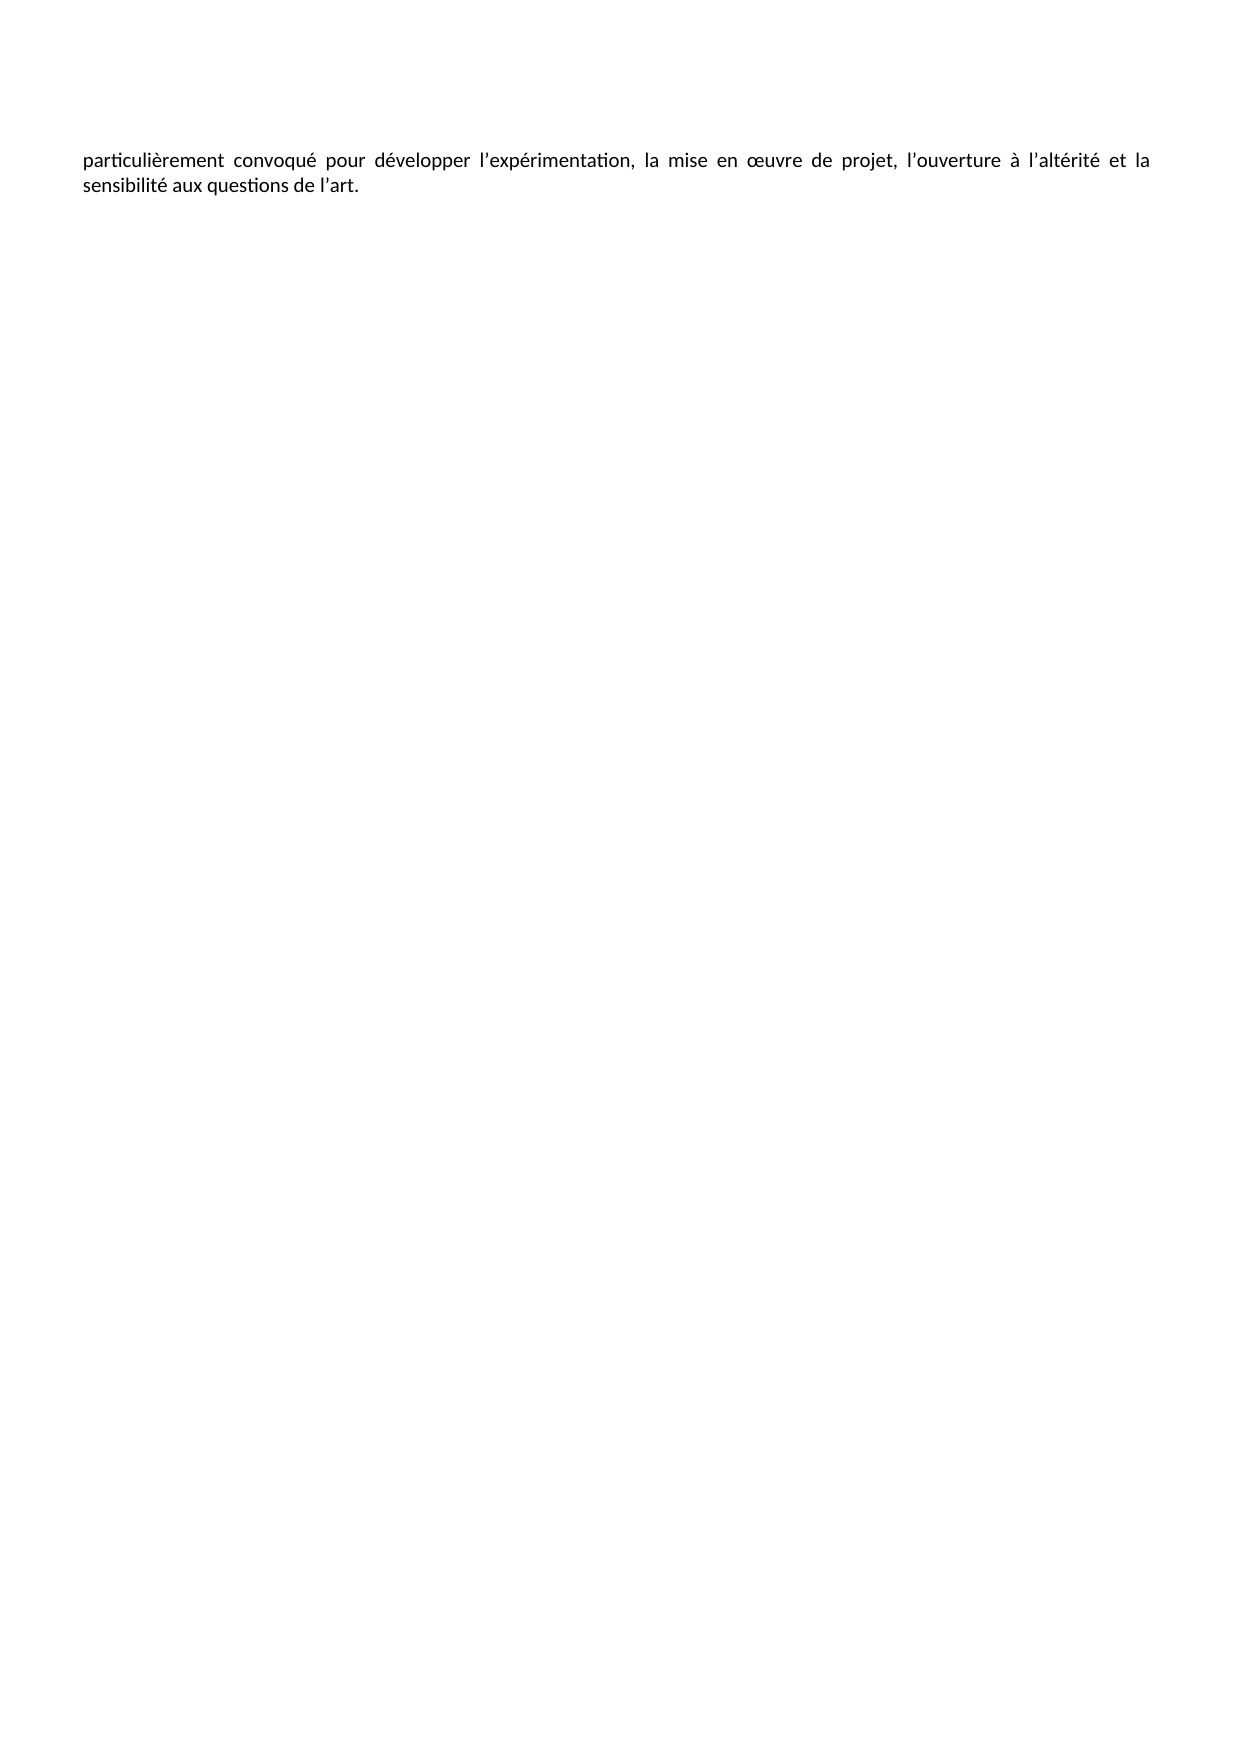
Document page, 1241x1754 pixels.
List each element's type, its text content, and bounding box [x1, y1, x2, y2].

text particulièrement convoqué pour développer l’expérimentation, la mise en œuvre de projet, l’ouverture à l’altérité et la sensibilité aux questions de l’art. [83, 147, 1153, 198]
